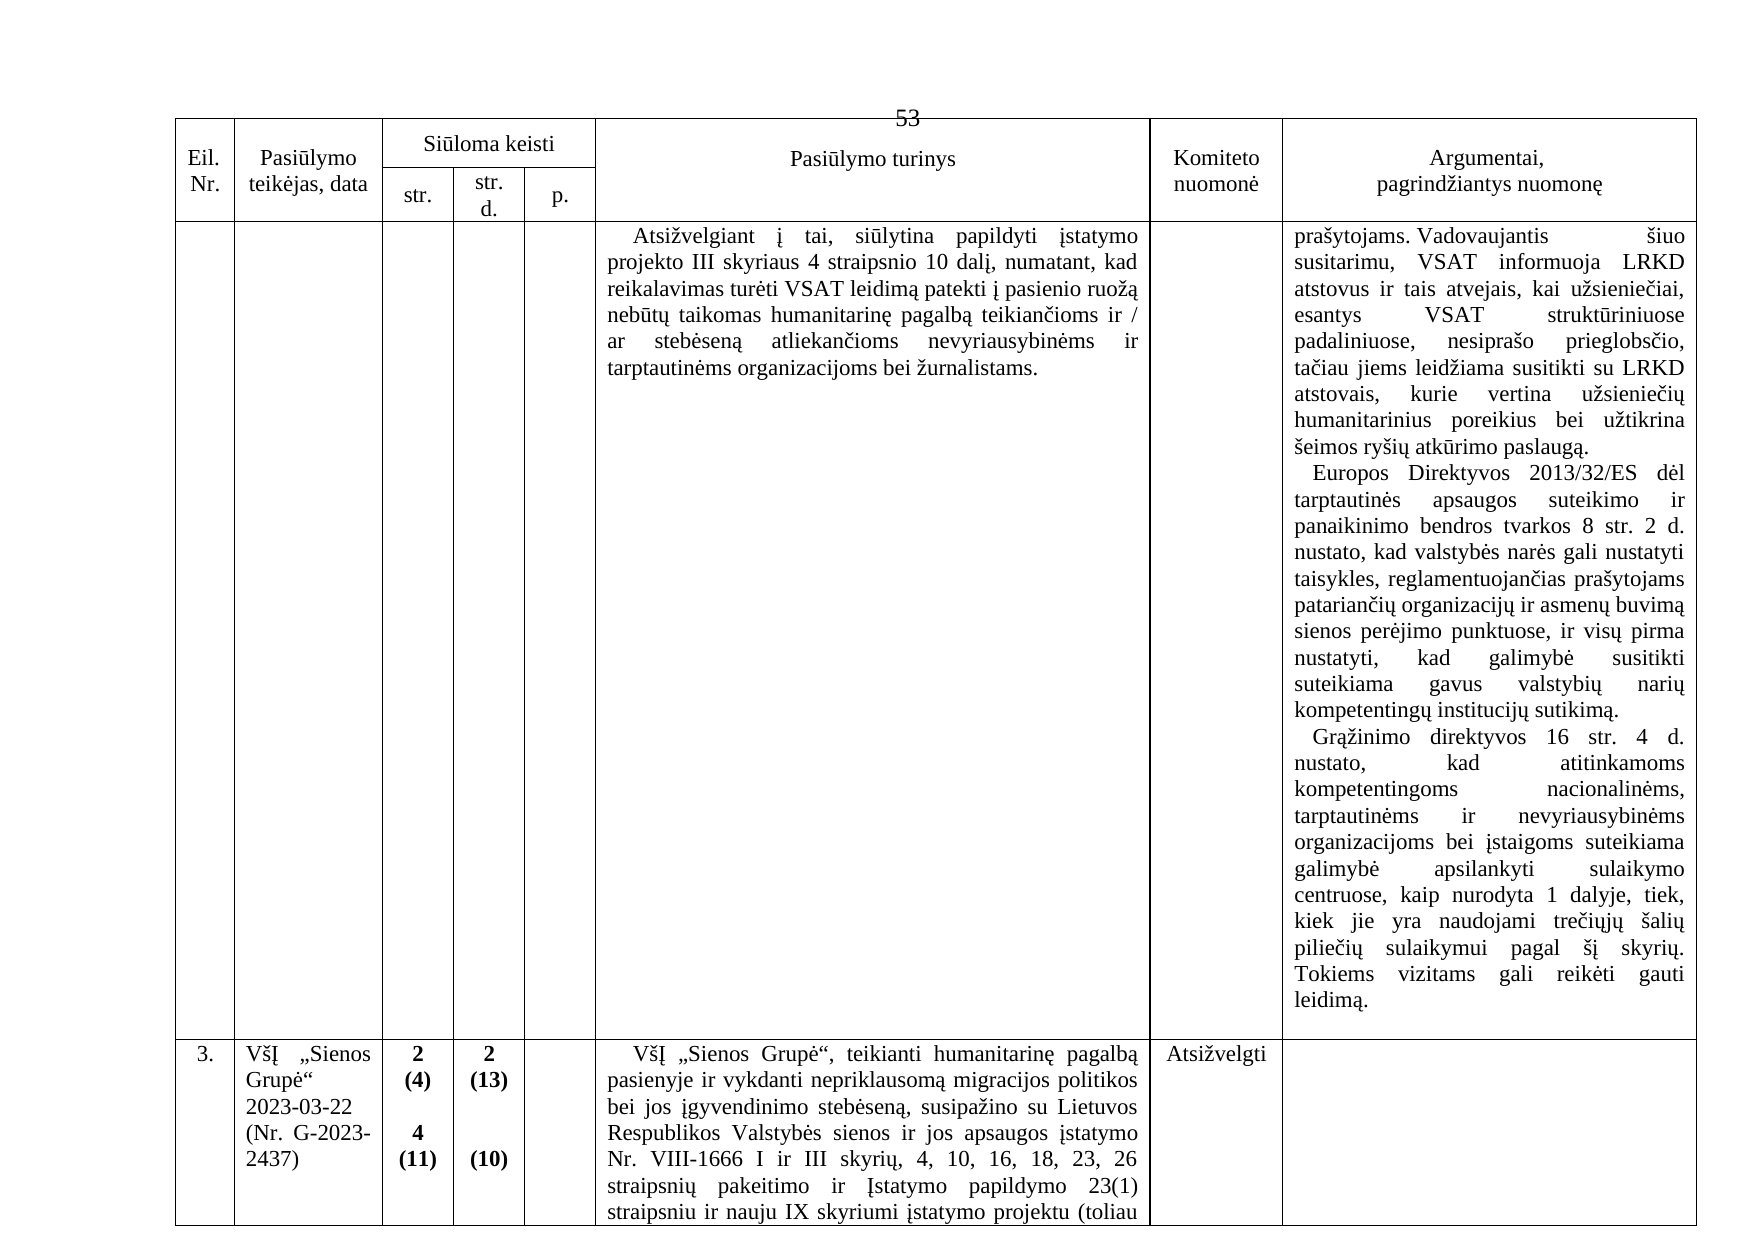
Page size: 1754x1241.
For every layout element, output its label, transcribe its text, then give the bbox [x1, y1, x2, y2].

table_cell Atsižvelgti [1151, 1040, 1282, 1224]
table_cell str. [383, 168, 453, 221]
table_header Argumentai, pagrindžiantys nuomonę [1283, 119, 1696, 221]
table_cell p. [525, 168, 595, 221]
table_cell str. d. [454, 168, 524, 221]
table_header Komiteto nuomonė [1151, 119, 1282, 221]
table_cell [525, 1040, 595, 1224]
table_cell [1283, 1040, 1696, 1224]
table_header Pasiūlymo turinys [596, 119, 1149, 221]
table_cell 2 (4) 4 (11) [383, 1040, 453, 1224]
table_cell 2 (13) (10) [454, 1040, 524, 1224]
table_cell 3. [176, 1040, 234, 1224]
table_header Eil. Nr. [176, 119, 234, 221]
table_cell [235, 222, 382, 1039]
table_cell prašytojams. Vadovaujantis šiuo susitarimu, VSAT informuoja LRKD atstovus ir tais atvejais, kai užsieniečiai, esantys VSAT struktūriniuose padaliniuose, nesiprašo prieglobsčio, tačiau jiems leidžiama susitikti su LRKD atstovais, kurie vertina užsieniečių humanitarinius poreikius bei užtikrina šeimos ryšių atkūrimo paslaugą. Europos Direktyvos 2013/32/ES dėl tarptautinės apsaugos suteikimo ir panaikinimo bendros tvarkos 8 str. 2 d. nustato, kad valstybės narės gali nustatyti taisykles, reglamentuojančias prašytojams patariančių organizacijų ir asmenų buvimą sienos perėjimo punktuose, ir visų pirma nustatyti, kad galimybė susitikti suteikiama gavus valstybių narių kompetentingų institucijų sutikimą. Grąžinimo direktyvos 16 str. 4 d. nustato, kad atitinkamoms kompetentingoms nacionalinėms, tarptautinėms ir nevyriausybinėms organizacijoms bei įstaigoms suteikiama galimybė apsilankyti sulaikymo centruose, kaip nurodyta 1 dalyje, tiek, kiek jie yra naudojami trečiųjų šalių piliečių sulaikymui pagal šį skyrių. Tokiems vizitams gali reikėti gauti leidimą. [1283, 222, 1696, 1039]
table_cell [1151, 222, 1282, 1039]
table_header Siūloma keisti [383, 119, 595, 167]
table_cell VšĮ „Sienos Grupė“ 2023-03-22 (Nr. G-2023-2437) [235, 1040, 382, 1224]
table_cell Atsižvelgiant į tai, siūlytina papildyti įstatymo projekto III skyriaus 4 straipsnio 10 dalį, numatant, kad reikalavimas turėti VSAT leidimą patekti į pasienio ruožą nebūtų taikomas humanitarinę pagalbą teikiančioms ir / ar stebėseną atliekančioms nevyriausybinėms ir tarptautinėms organizacijoms bei žurnalistams. [596, 222, 1149, 1039]
table_cell [454, 222, 524, 1039]
table_cell [525, 222, 595, 1039]
table_header Pasiūlymo teikėjas, data [235, 119, 382, 221]
table_cell [383, 222, 453, 1039]
table_cell [176, 222, 234, 1039]
